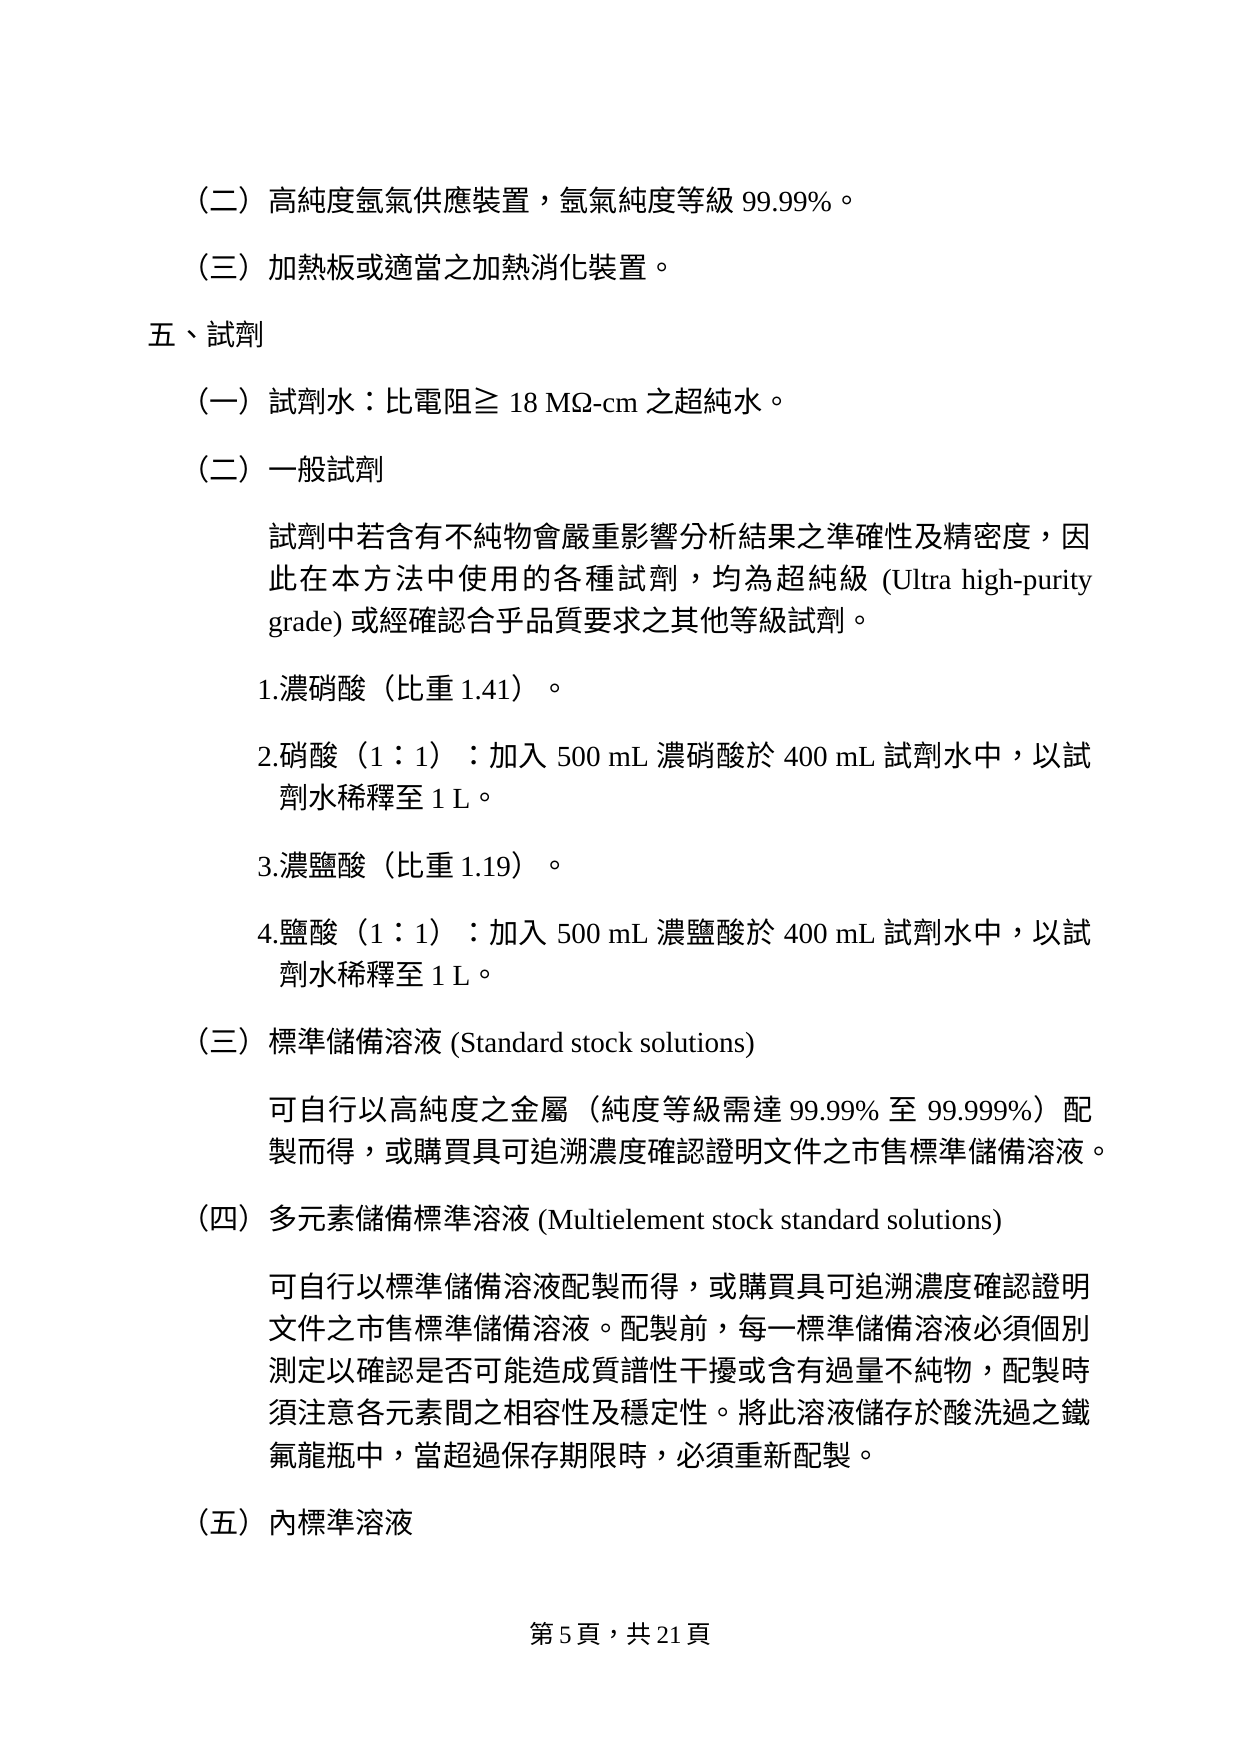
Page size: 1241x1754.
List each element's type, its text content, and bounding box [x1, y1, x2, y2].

text （三）加熱板或適當之加熱消化裝置。 [180, 244, 1093, 287]
text 2.硝酸（1：1）：加入 500 mL 濃硝酸於 400 mL 試劑水中，以試劑水稀釋至1 L。 [257, 733, 1093, 817]
text 3.濃鹽酸（比重1.19）。 [257, 842, 1093, 884]
text （一）試劑水：比電阻≧ 18 MΩ-cm 之超純水。 [180, 379, 1093, 421]
text （五）內標準溶液 [180, 1500, 1093, 1542]
text 五、試劑 [148, 312, 1093, 354]
text 4.鹽酸（1：1）：加入 500 mL 濃鹽酸於 400 mL 試劑水中，以試劑水稀釋至1 L。 [257, 909, 1093, 994]
text （三）標準儲備溶液 (Standard stock solutions) [180, 1019, 1093, 1061]
text 試劑中若含有不純物會嚴重影響分析結果之準確性及精密度，因此在本方法中使用的各種試劑，均為超純級 (Ultra high-purity grade) 或經確認合乎品質要求之其他等級試劑。 [268, 513, 1093, 640]
text （四）多元素儲備標準溶液 (Multielement stock standard solutions) [180, 1196, 1093, 1238]
text 可自行以標準儲備溶液配製而得，或購買具可追溯濃度確認證明文件之市售標準儲備溶液。配製前，每一標準儲備溶液必須個別測定以確認是否可能造成質譜性干擾或含有過量不純物，配製時須注意各元素間之相容性及穩定性。將此溶液儲存於酸洗過之鐵氟龍瓶中，當超過保存期限時，必須重新配製。 [268, 1263, 1093, 1475]
text （二）一般試劑 [180, 446, 1093, 488]
text （二）高純度氬氣供應裝置，氬氣純度等級 99.99%。 [180, 177, 1093, 219]
text 可自行以高純度之金屬（純度等級需達99.99% 至 99.999%）配製而得，或購買具可追溯濃度確認證明文件之市售標準儲備溶液。 [268, 1086, 1093, 1171]
text 1.濃硝酸（比重1.41）。 [257, 665, 1093, 708]
